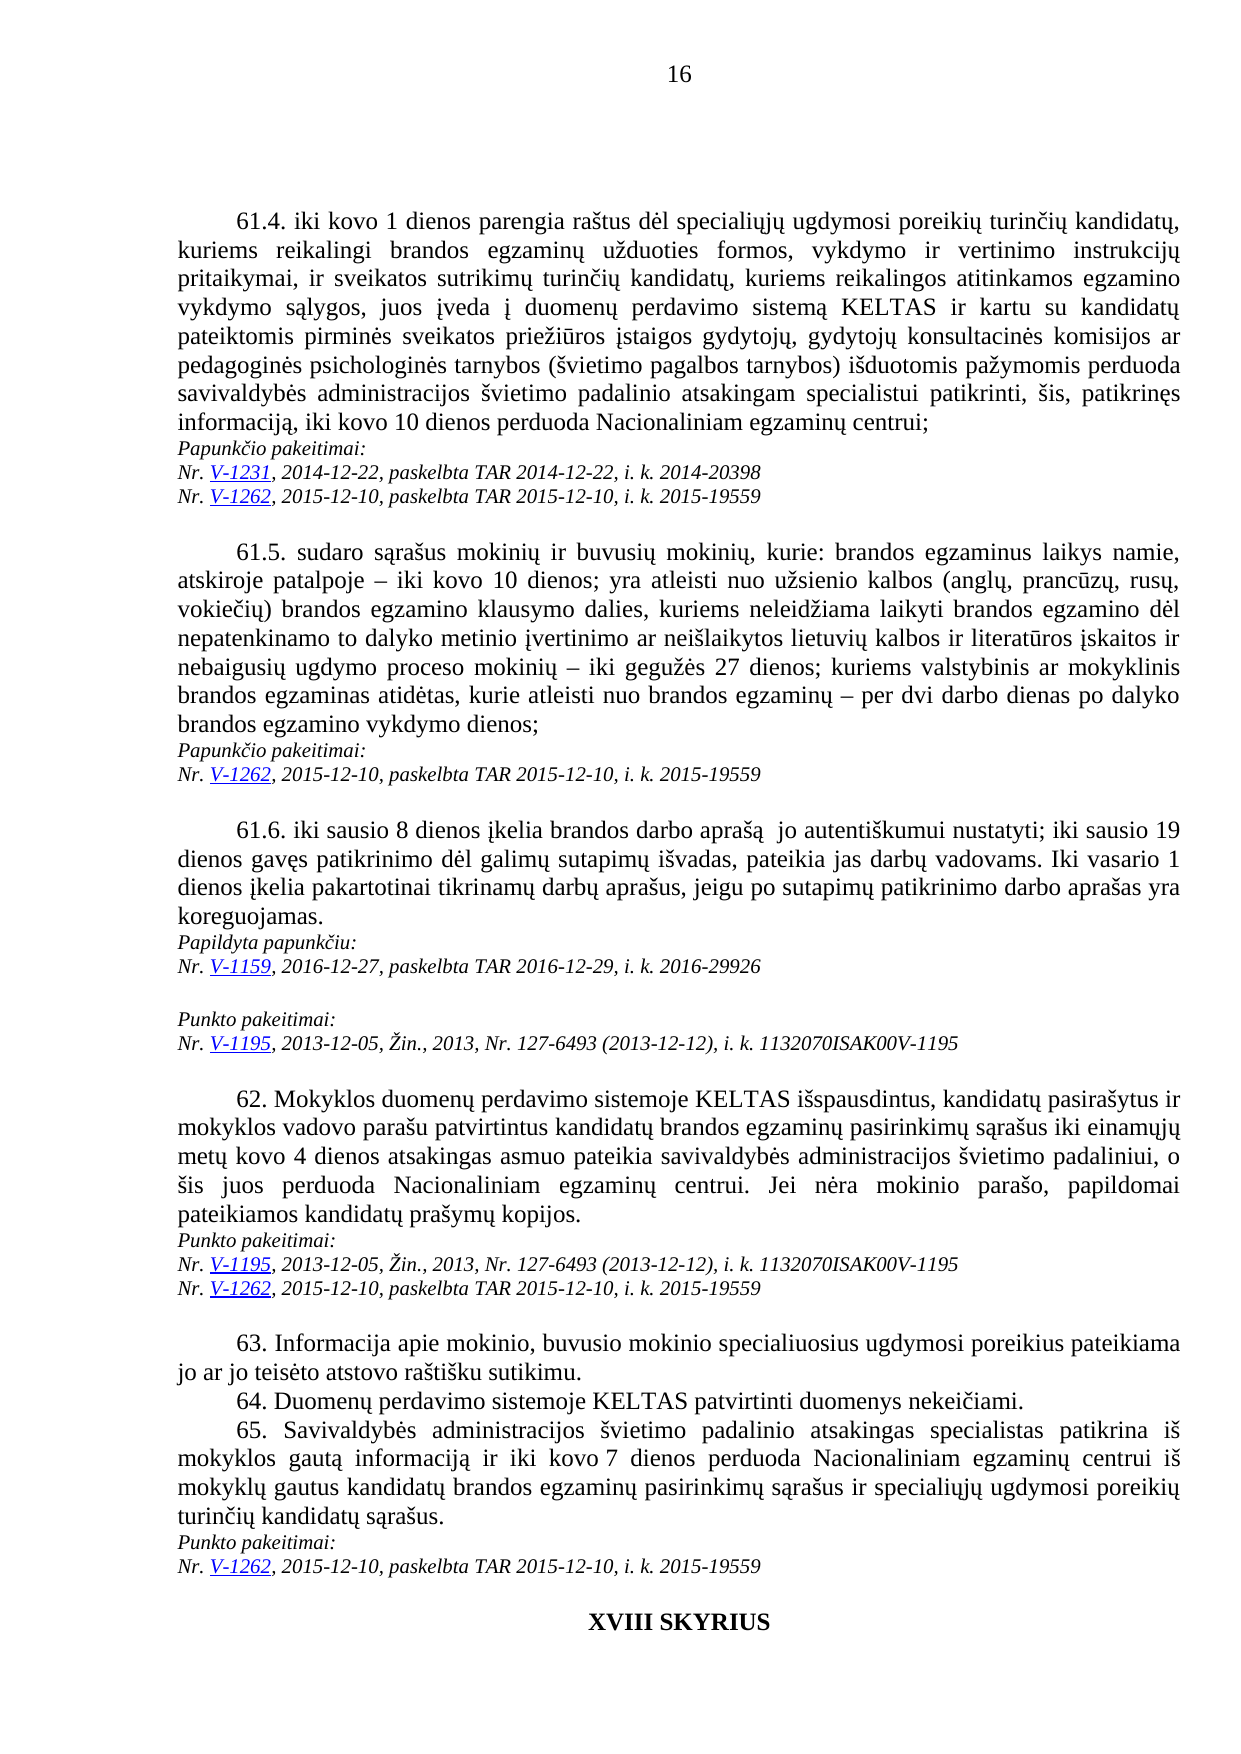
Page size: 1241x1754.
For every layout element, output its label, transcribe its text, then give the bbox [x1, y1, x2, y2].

text Nr. V-1262, 2015-12-10, paskelbta TAR 2015-12-10, i. k. 2015-19559 [177, 1276, 1181, 1300]
text Nr. V-1195, 2013-12-05, Žin., 2013, Nr. 127-6493 (2013-12-12), i. k. 1132070ISAK00V-1195 [177, 1031, 1181, 1055]
text Nr. V-1195, 2013-12-05, Žin., 2013, Nr. 127-6493 (2013-12-12), i. k. 1132070ISAK00V-1195 [177, 1252, 1181, 1276]
text 61.6. iki sausio 8 dienos įkelia brandos darbo aprašą jo autentiškumui nustatyti; iki sausio 19 dienos gavęs patikrinimo dėl galimų sutapimų išvadas, pateikia jas darbų vadovams. Iki vasario 1 dienos įkelia pakartotinai tikrinamų darbų aprašus, jeigu po sutapimų patikrinimo darbo aprašas yra koreguojamas. [177, 815, 1181, 930]
text 64. Duomenų perdavimo sistemoje KELTAS patvirtinti duomenys nekeičiami. [177, 1386, 1181, 1415]
text Papunkčio pakeitimai: [177, 436, 1181, 460]
text Punkto pakeitimai: [177, 1530, 1181, 1554]
text 62. Mokyklos duomenų perdavimo sistemoje KELTAS išspausdintus, kandidatų pasirašytus ir mokyklos vadovo parašu patvirtintus kandidatų brandos egzaminų pasirinkimų sąrašus iki einamųjų metų kovo 4 dienos atsakingas asmuo pateikia savivaldybės administracijos švietimo padaliniui, o šis juos perduoda Nacionaliniam egzaminų centrui. Jei nėra mokinio parašo, papildomai pateikiamos kandidatų prašymų kopijos. [177, 1084, 1181, 1227]
text Papunkčio pakeitimai: [177, 738, 1181, 762]
text Nr. V-1262, 2015-12-10, paskelbta TAR 2015-12-10, i. k. 2015-19559 [177, 762, 1181, 786]
text Nr. V-1262, 2015-12-10, paskelbta TAR 2015-12-10, i. k. 2015-19559 [177, 484, 1181, 508]
text Nr. V-1231, 2014-12-22, paskelbta TAR 2014-12-22, i. k. 2014-20398 [177, 460, 1181, 484]
text Nr. V-1159, 2016-12-27, paskelbta TAR 2016-12-29, i. k. 2016-29926 [177, 954, 1181, 978]
text 63. Informacija apie mokinio, buvusio mokinio specialiuosius ugdymosi poreikius pateikiama jo ar jo teisėto atstovo raštišku sutikimu. [177, 1328, 1181, 1386]
text 61.4. iki kovo 1 dienos parengia raštus dėl specialiųjų ugdymosi poreikių turinčių kandidatų, kuriems reikalingi brandos egzaminų užduoties formos, vykdymo ir vertinimo instrukcijų pritaikymai, ir sveikatos sutrikimų turinčių kandidatų, kuriems reikalingos atitinkamos egzamino vykdymo sąlygos, juos įveda į duomenų perdavimo sistemą KELTAS ir kartu su kandidatų pateiktomis pirminės sveikatos priežiūros įstaigos gydytojų, gydytojų konsultacinės komisijos ar pedagoginės psichologinės tarnybos (švietimo pagalbos tarnybos) išduotomis pažymomis perduoda savivaldybės administracijos švietimo padalinio atsakingam specialistui patikrinti, šis, patikrinęs informaciją, iki kovo 10 dienos perduoda Nacionaliniam egzaminų centrui; [177, 206, 1181, 436]
text Punkto pakeitimai: [177, 1007, 1181, 1031]
text Papildyta papunkčiu: [177, 930, 1181, 954]
text Nr. V-1262, 2015-12-10, paskelbta TAR 2015-12-10, i. k. 2015-19559 [177, 1554, 1181, 1578]
text 65. Savivaldybės administracijos švietimo padalinio atsakingas specialistas patikrina iš mokyklos gautą informaciją ir iki kovo 7 dienos perduoda Nacionaliniam egzaminų centrui iš mokyklų gautus kandidatų brandos egzaminų pasirinkimų sąrašus ir specialiųjų ugdymosi poreikių turinčių kandidatų sąrašus. [177, 1415, 1181, 1530]
text Punkto pakeitimai: [177, 1227, 1181, 1252]
text 61.5. sudaro sąrašus mokinių ir buvusių mokinių, kurie: brandos egzaminus laikys namie, atskiroje patalpoje – iki kovo 10 dienos; yra atleisti nuo užsienio kalbos (anglų, prancūzų, rusų, vokiečių) brandos egzamino klausymo dalies, kuriems neleidžiama laikyti brandos egzamino dėl nepatenkinamo to dalyko metinio įvertinimo ar neišlaikytos lietuvių kalbos ir literatūros įskaitos ir nebaigusių ugdymo proceso mokinių – iki gegužės 27 dienos; kuriems valstybinis ar mokyklinis brandos egzaminas atidėtas, kurie atleisti nuo brandos egzaminų – per dvi darbo dienas po dalyko brandos egzamino vykdymo dienos; [177, 537, 1181, 738]
text XVIII SKYRIUS [177, 1607, 1181, 1635]
